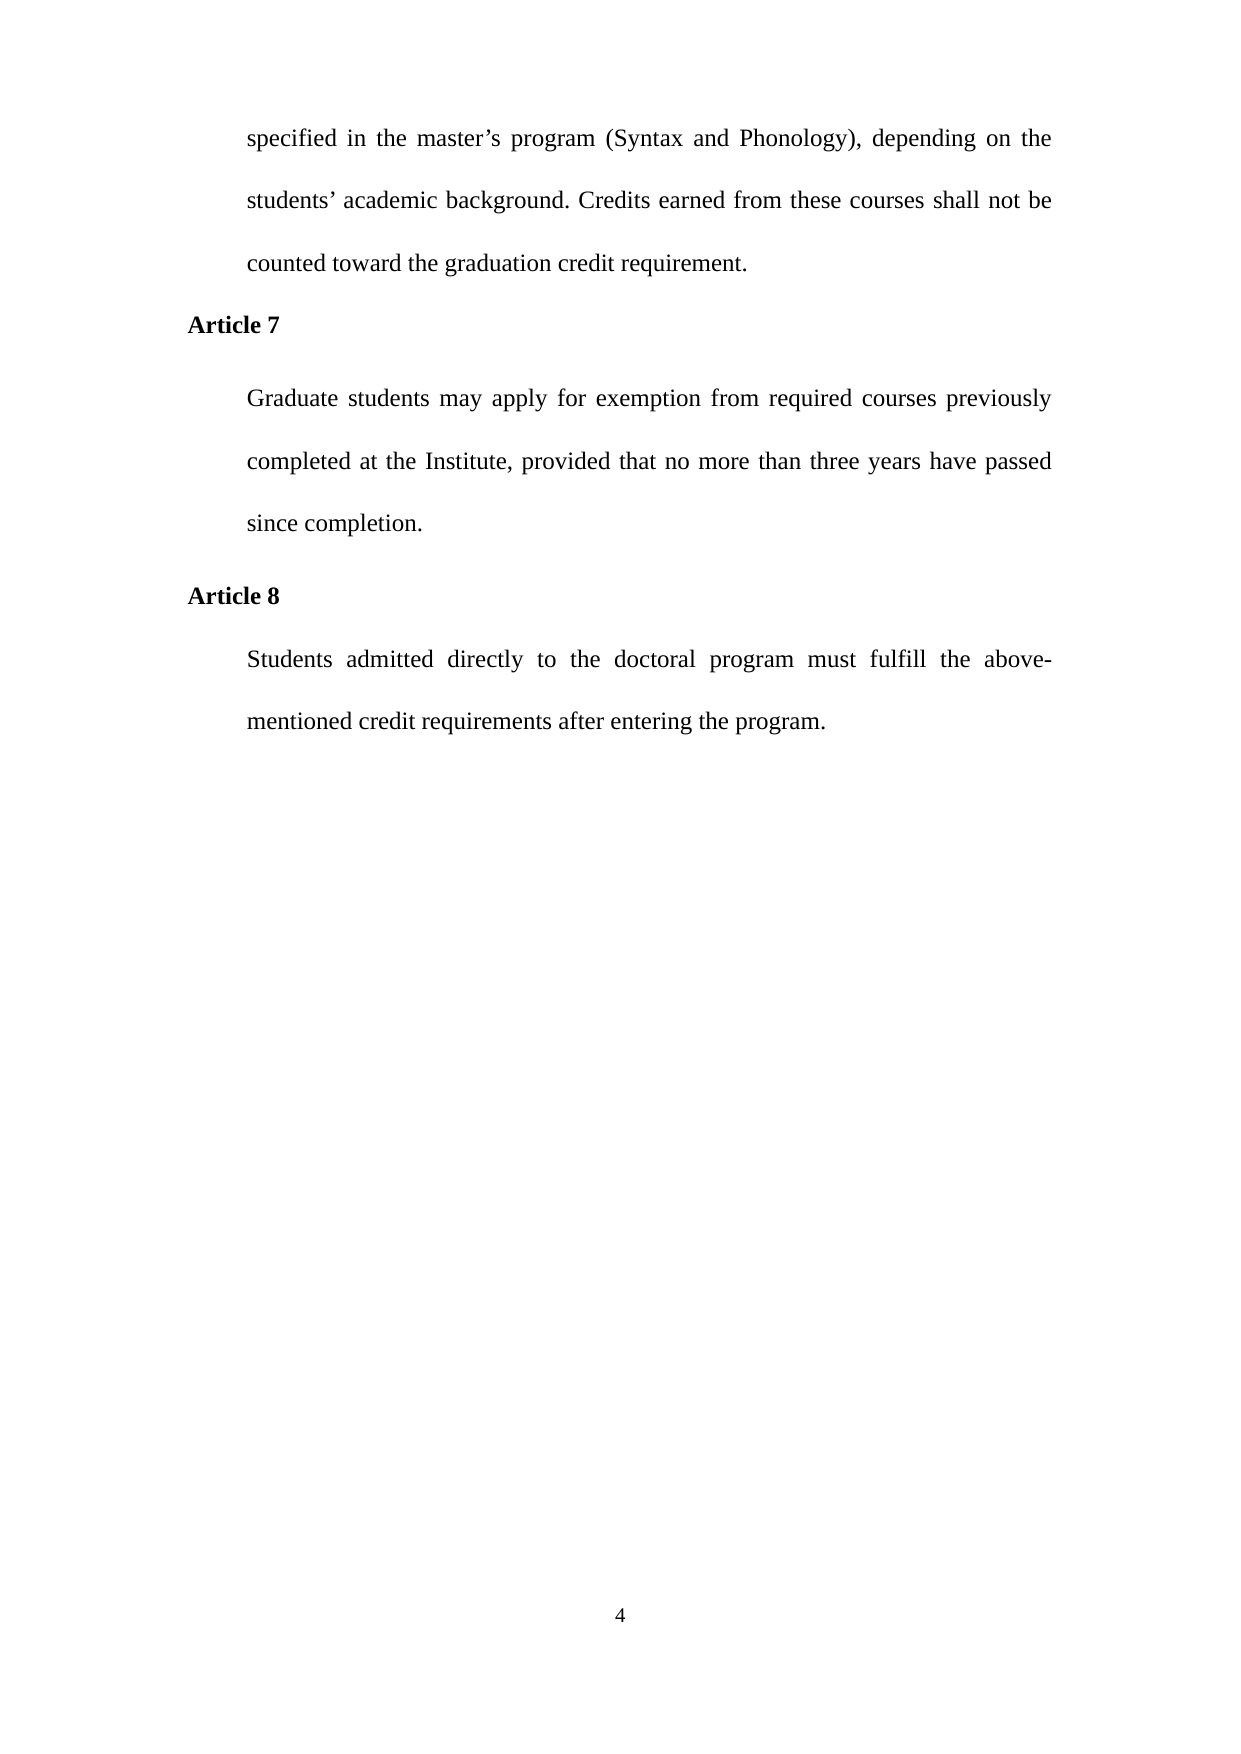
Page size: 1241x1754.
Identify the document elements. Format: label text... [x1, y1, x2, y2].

text Article 8 [187, 554, 1053, 616]
text Students admitted directly to the doctoral program must fulfill the above-mentioned credit requirements after entering the program. [247, 616, 1053, 741]
text specified in the master’s program (Syntax and Phonology), depending on the students’ academic background. Credits earned from these courses shall not be counted toward the graduation credit requirement. [247, 96, 1053, 283]
text Graduate students may apply for exemption from required courses previously completed at the Institute, provided that no more than three years have passed since completion. [247, 356, 1053, 543]
text Article 7 [187, 283, 1053, 346]
